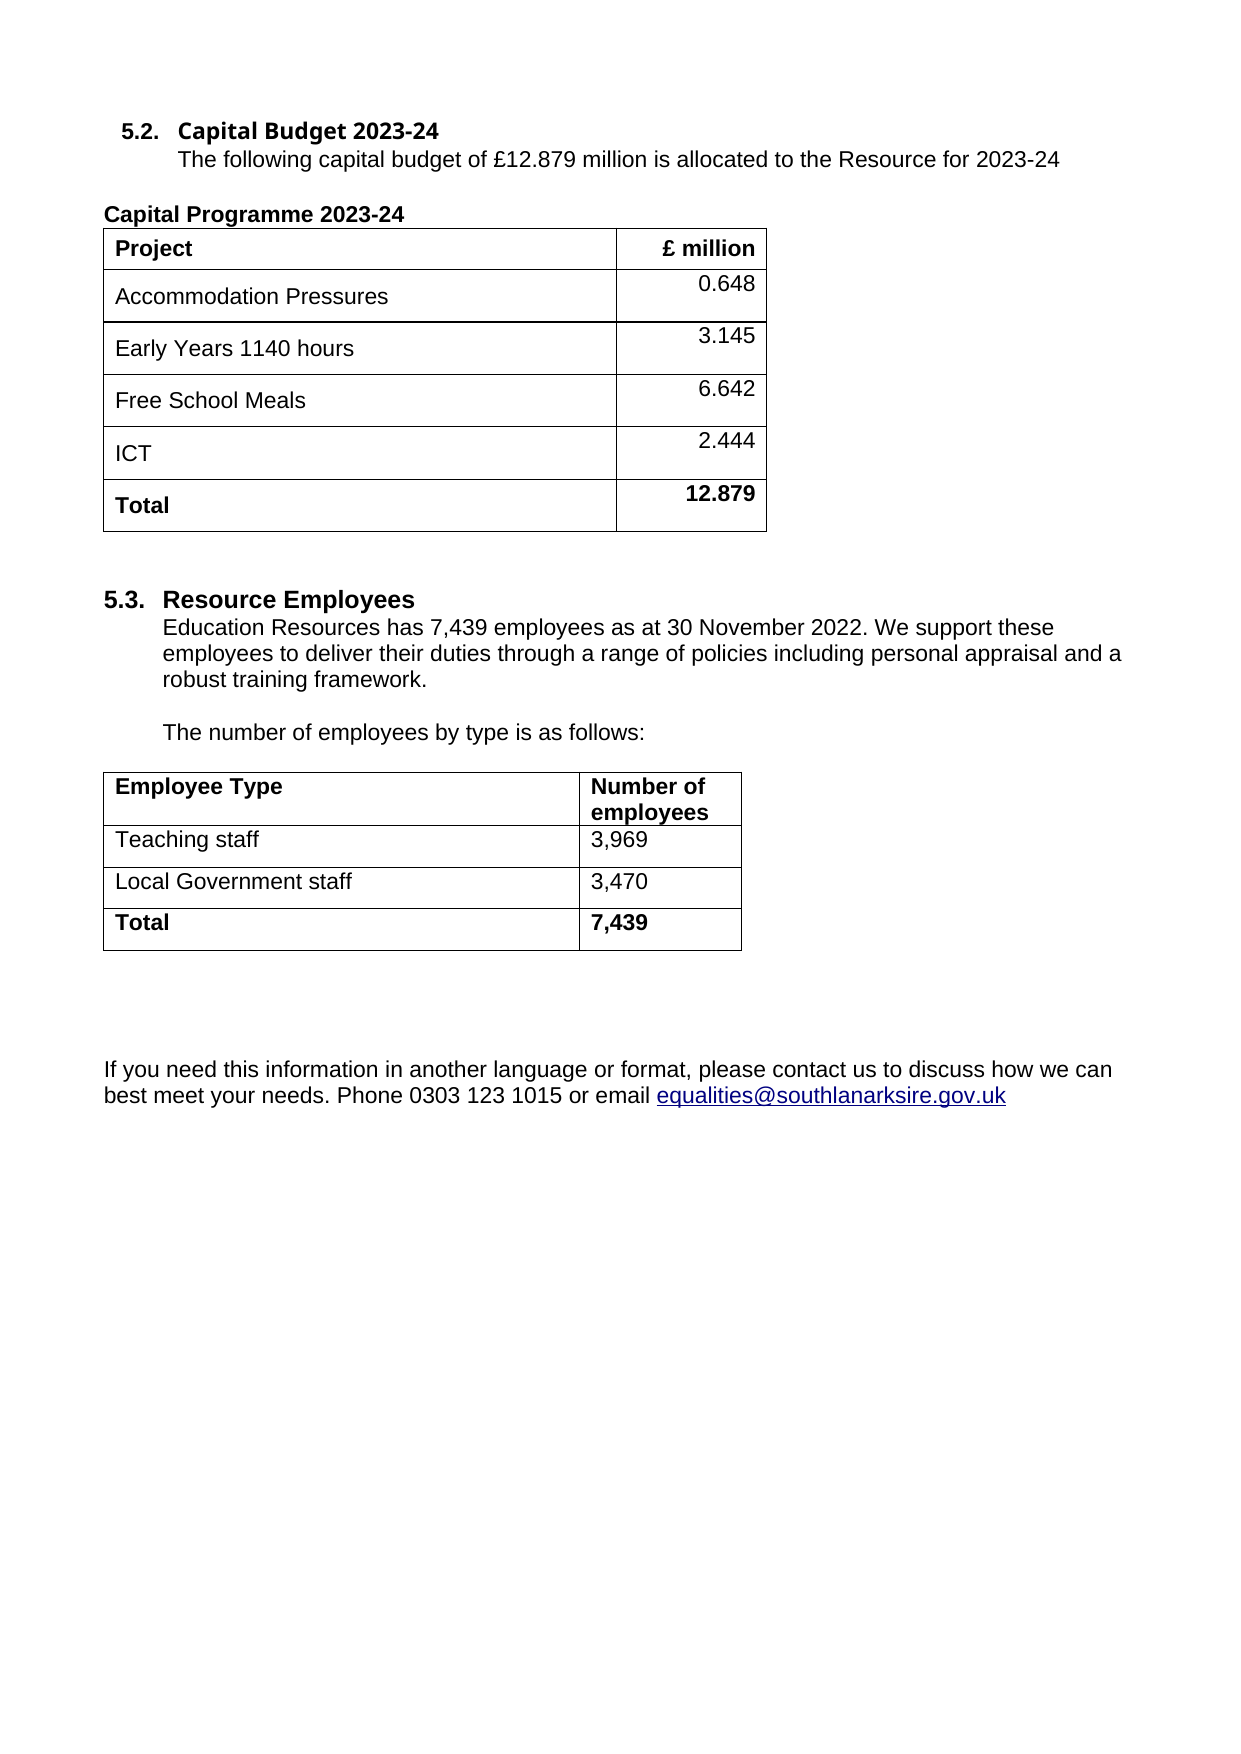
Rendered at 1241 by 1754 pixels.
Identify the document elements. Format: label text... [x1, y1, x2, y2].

table_cell Local Government staff [104, 868, 579, 908]
text Capital Programme 2023-24 [103, 201, 1122, 228]
table_cell 3,969 [580, 826, 741, 867]
table_cell Accommodation Pressures [104, 270, 616, 321]
table_header Employee Type [104, 773, 579, 825]
table_cell Total [104, 480, 616, 531]
text The number of employees by type is as follows: [162, 719, 1122, 745]
table_cell 2.444 [617, 427, 766, 479]
table_cell Total [104, 909, 579, 949]
text Education Resources has 7,439 employees as at 30 November 2022. We support these employees to deliver their duties through a range of policies including personal appraisal and a robust training framework. [162, 613, 1122, 693]
table_cell 3.145 [617, 323, 766, 374]
table_cell Free School Meals [104, 375, 616, 426]
table_cell Teaching staff [104, 826, 579, 867]
table_cell 12.879 [617, 480, 766, 531]
table_cell Early Years 1140 hours [104, 323, 616, 374]
text 5.2. Capital Budget 2023-24 [121, 115, 1122, 146]
text The following capital budget of £12.879 million is allocated to the Resource for 2023-24 [177, 146, 1122, 173]
table_cell 0.648 [617, 270, 766, 321]
table_header £ million [617, 229, 766, 269]
table_cell 3,470 [580, 868, 741, 908]
table_cell ICT [104, 427, 616, 479]
table_cell 7,439 [580, 909, 741, 949]
text 5.3. Resource Employees [103, 585, 1122, 613]
table_cell 6.642 [617, 375, 766, 426]
text If you need this information in another language or format, please contact us to discuss how we can best meet your needs. Phone 0303 123 1015 or email equalities@southlanarksire.gov.uk [103, 1056, 1122, 1109]
table_header Number of employees [580, 773, 741, 825]
table_header Project [104, 229, 616, 269]
